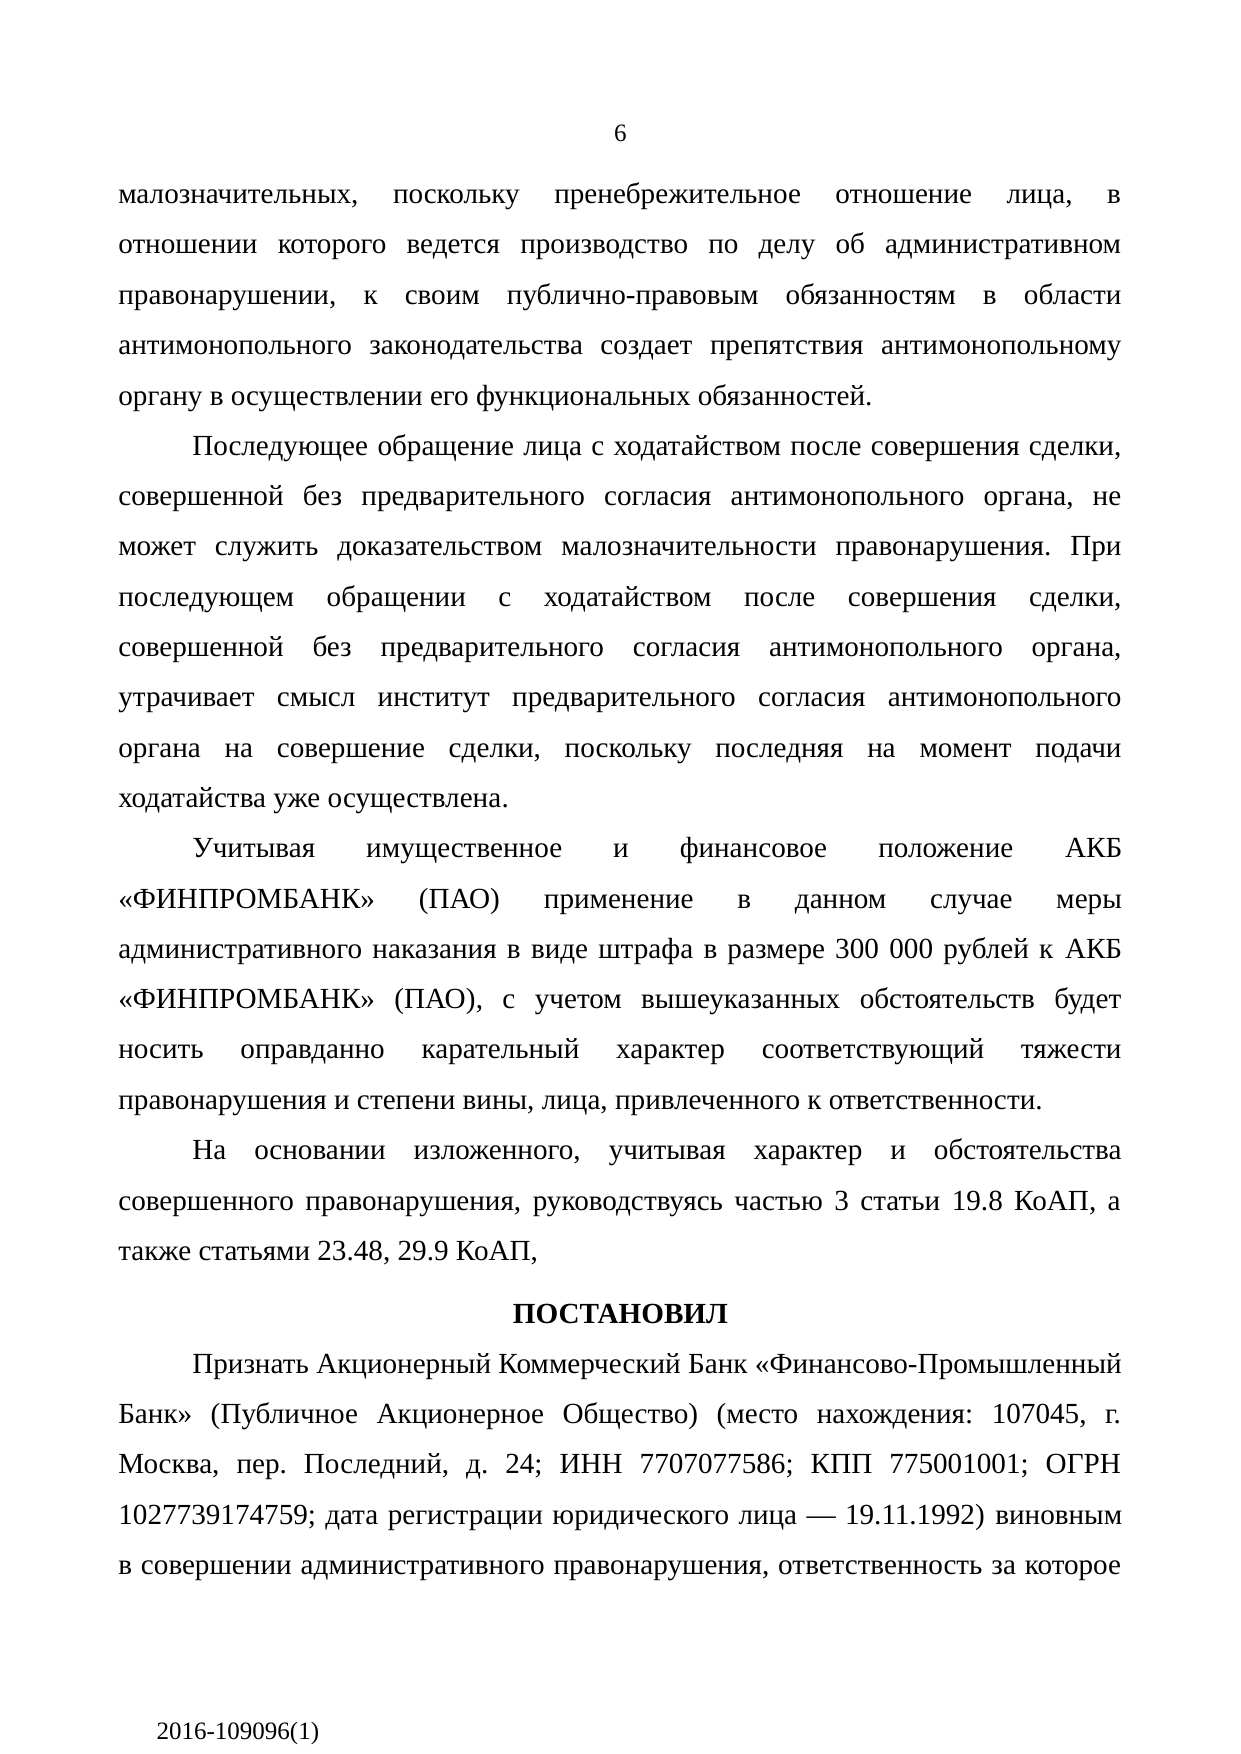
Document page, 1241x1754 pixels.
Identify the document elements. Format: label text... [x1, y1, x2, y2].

text ПОСТАНОВИЛ [118, 1296, 1122, 1329]
text малозначительных, поскольку пренебрежительное отношение лица, в отношении которого ведется производство по делу об административном правонарушении, к своим публично-правовым обязанностям в области антимонопольного законодательства создает препятствия антимонопольному органу в осуществлении его функциональных обязанностей. [118, 176, 1122, 411]
text Признать Акционерный Коммерческий Банк «Финансово-Промышленный Банк» (Публичное Акционерное Общество) (место нахождения: 107045, г. Москва, пер. Последний, д. 24; ИНН 7707077586; КПП 775001001; ОГРН 1027739174759; дата регистрации юридического лица — 19.11.1992) виновным в совершении административного правонарушения, ответственность за которое [118, 1346, 1122, 1581]
text На основании изложенного, учитывая характер и обстоятельства совершенного правонарушения, руководствуясь частью 3 статьи 19.8 КоАП, а также статьями 23.48, 29.9 КоАП, [118, 1132, 1122, 1266]
text Последующее обращение лица с ходатайством после совершения сделки, совершенной без предварительного согласия антимонопольного органа, не может служить доказательством малозначительности правонарушения. При последующем обращении с ходатайством после совершения сделки, совершенной без предварительного согласия антимонопольного органа, утрачивает смысл институт предварительного согласия антимонопольного органа на совершение сделки, поскольку последняя на момент подачи ходатайства уже осуществлена. [118, 428, 1122, 814]
text Учитывая имущественное и финансовое положение АКБ «ФИНПРОМБАНК» (ПАО) применение в данном случае меры административного наказания в виде штрафа в размере 300 000 рублей к АКБ «ФИНПРОМБАНК» (ПАО), с учетом вышеуказанных обстоятельств будет носить оправданно карательный характер соответствующий тяжести правонарушения и степени вины, лица, привлеченного к ответственности. [118, 830, 1122, 1116]
